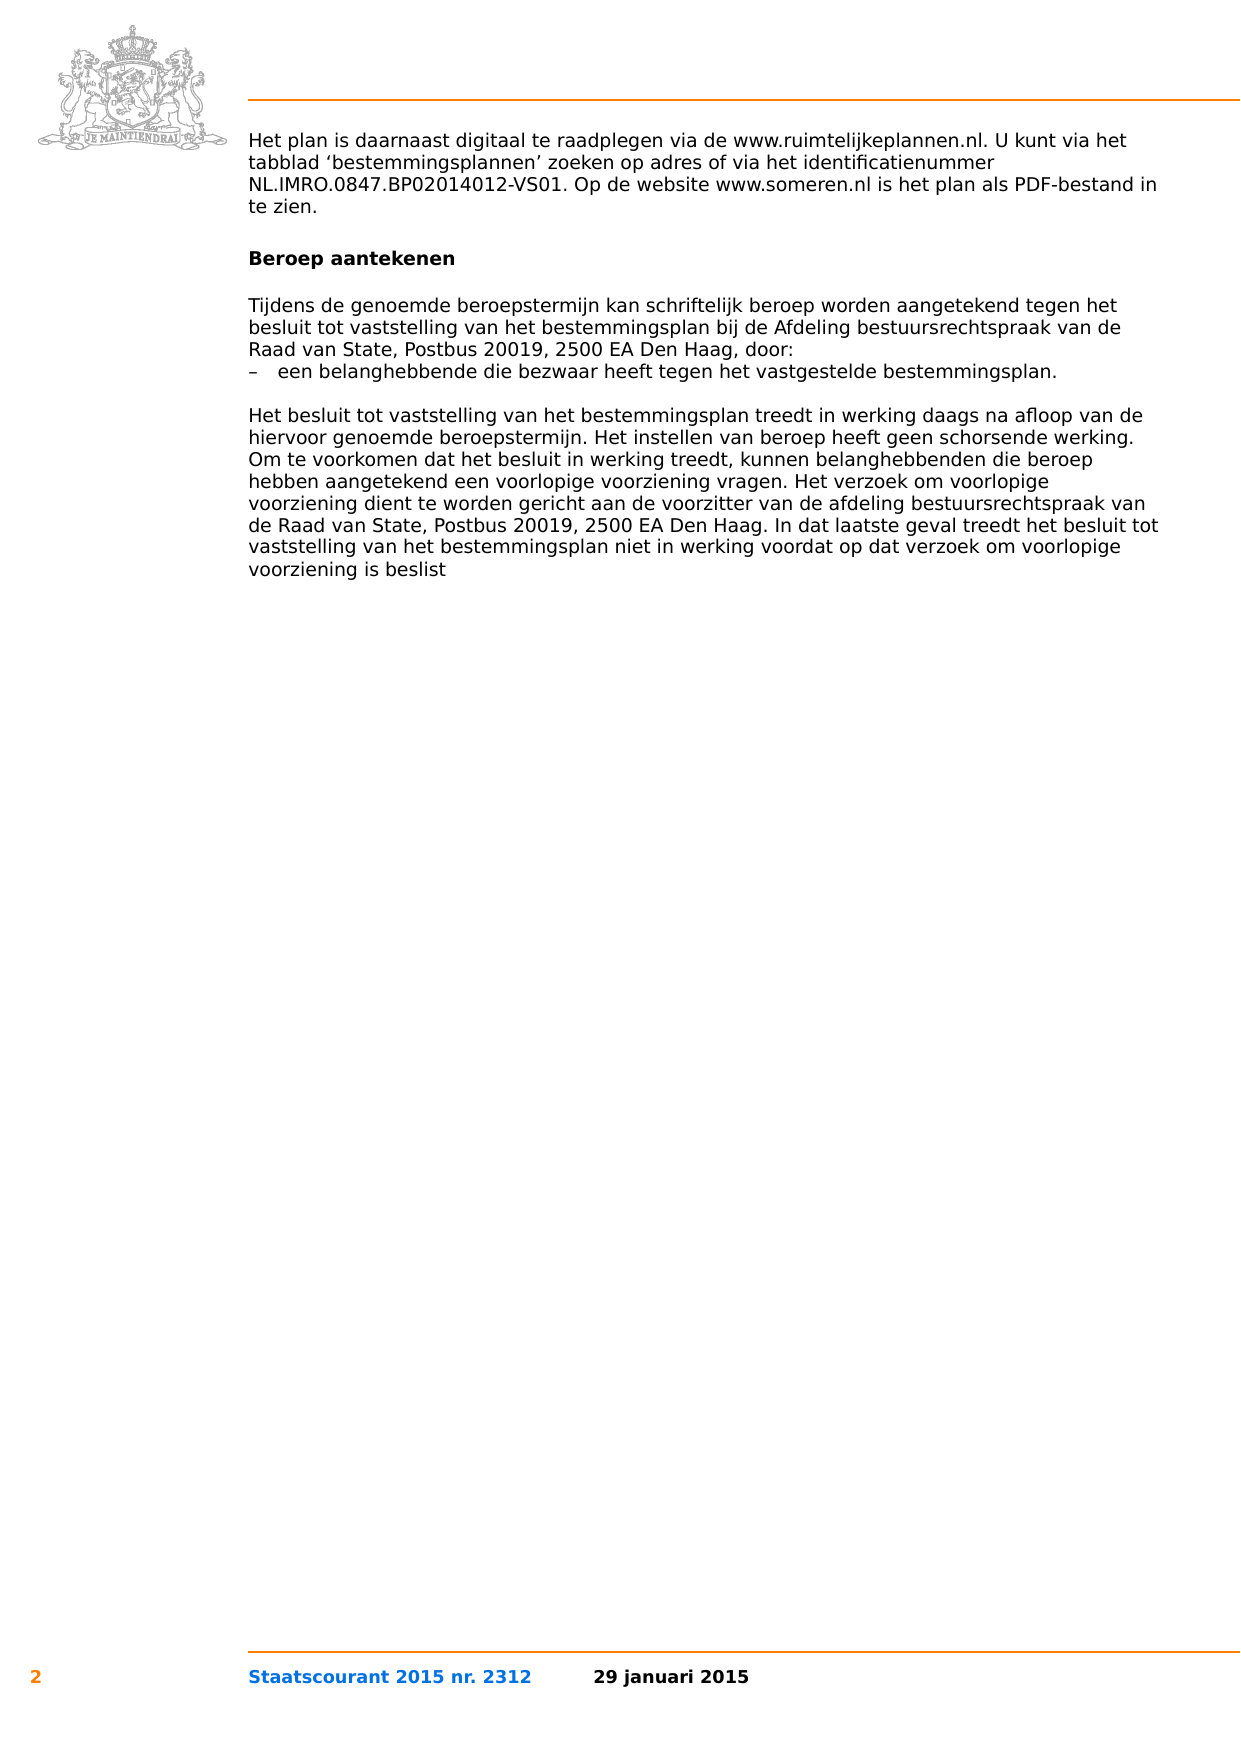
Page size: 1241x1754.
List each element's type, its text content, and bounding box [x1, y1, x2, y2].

text Het plan is daarnaast digitaal te raadplegen via de www.ruimtelijkeplannen.nl. U kunt via het tabblad ‘bestemmingsplannen’ zoeken op adres of via het identificatienummer NL.IMRO.0847.BP02014012-VS01. Op de website www.someren.nl is het plan als PDF-bestand in te zien. [248, 130, 1163, 218]
text Het besluit tot vaststelling van het bestemmingsplan treedt in werking daags na afloop van de hiervoor genoemde beroepstermijn. Het instellen van beroep heeft geen schorsende werking. Om te voorkomen dat het besluit in werking treedt, kunnen belanghebbenden die beroep hebben aangetekend een voorlopige voorziening vragen. Het verzoek om voorlopige voorziening dient te worden gericht aan de voorzitter van de afdeling bestuursrechtspraak van de Raad van State, Postbus 20019, 2500 EA Den Haag. In dat laatste geval treedt het besluit tot vaststelling van het bestemmingsplan niet in werking voordat op dat verzoek om voorlopige voorziening is beslist [248, 404, 1163, 580]
text Tijdens de genoemde beroepstermijn kan schriftelijk beroep worden aangetekend tegen het besluit tot vaststelling van het bestemmingsplan bij de Afdeling bestuursrechtspraak van de Raad van State, Postbus 20019, 2500 EA Den Haag, door: [248, 295, 1163, 361]
picture [38, 25, 227, 150]
subtitle Beroep aantekenen [248, 248, 1163, 270]
text – een belanghebbende die bezwaar heeft tegen het vastgestelde bestemmingsplan. [248, 361, 1163, 383]
